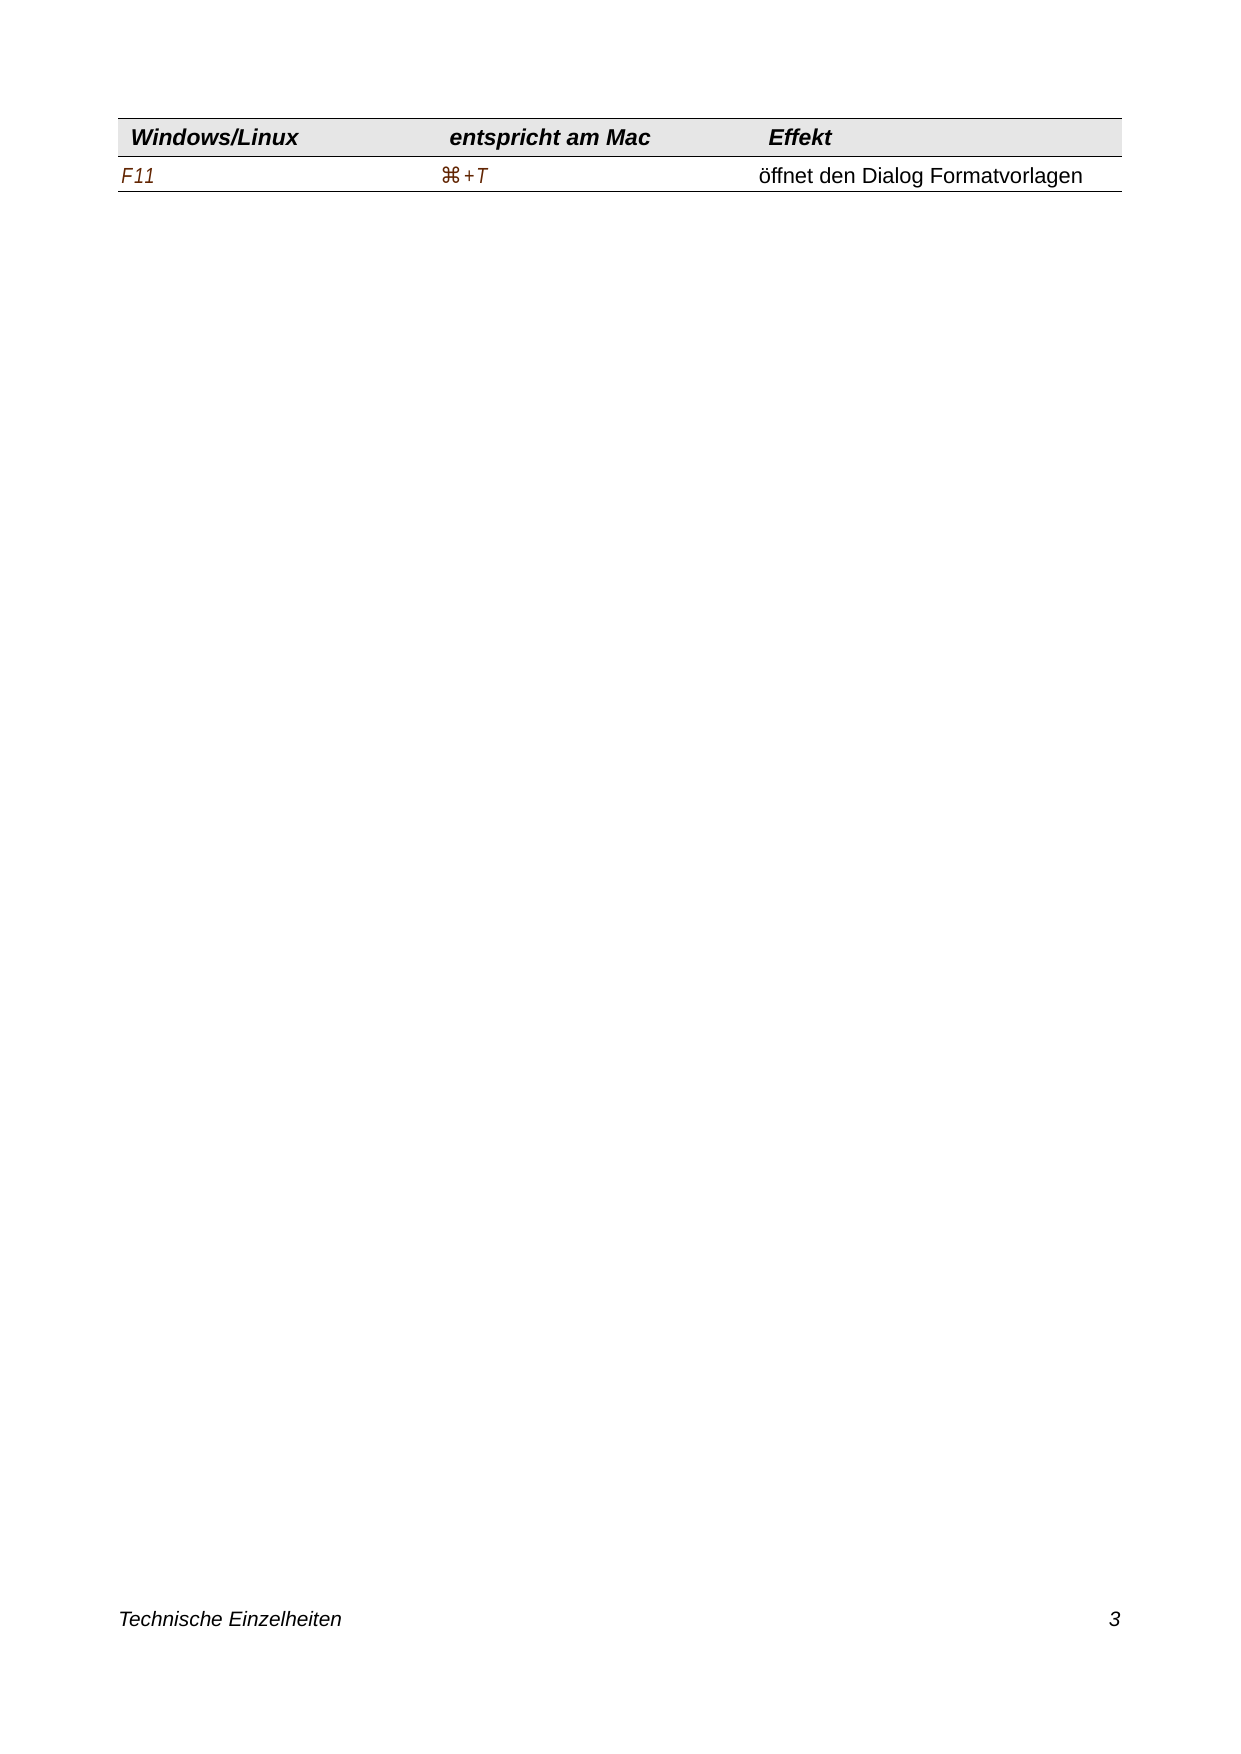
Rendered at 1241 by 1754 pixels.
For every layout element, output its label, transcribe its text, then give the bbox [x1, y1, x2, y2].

table_header Windows/Linux [118, 119, 437, 156]
table_cell ⌘+T [437, 157, 756, 191]
table_cell F11 [118, 157, 437, 191]
table_header Effekt [756, 119, 1122, 156]
table_header entspricht am Mac [437, 119, 756, 156]
table_cell öffnet den Dialog Formatvorlagen [756, 157, 1122, 191]
